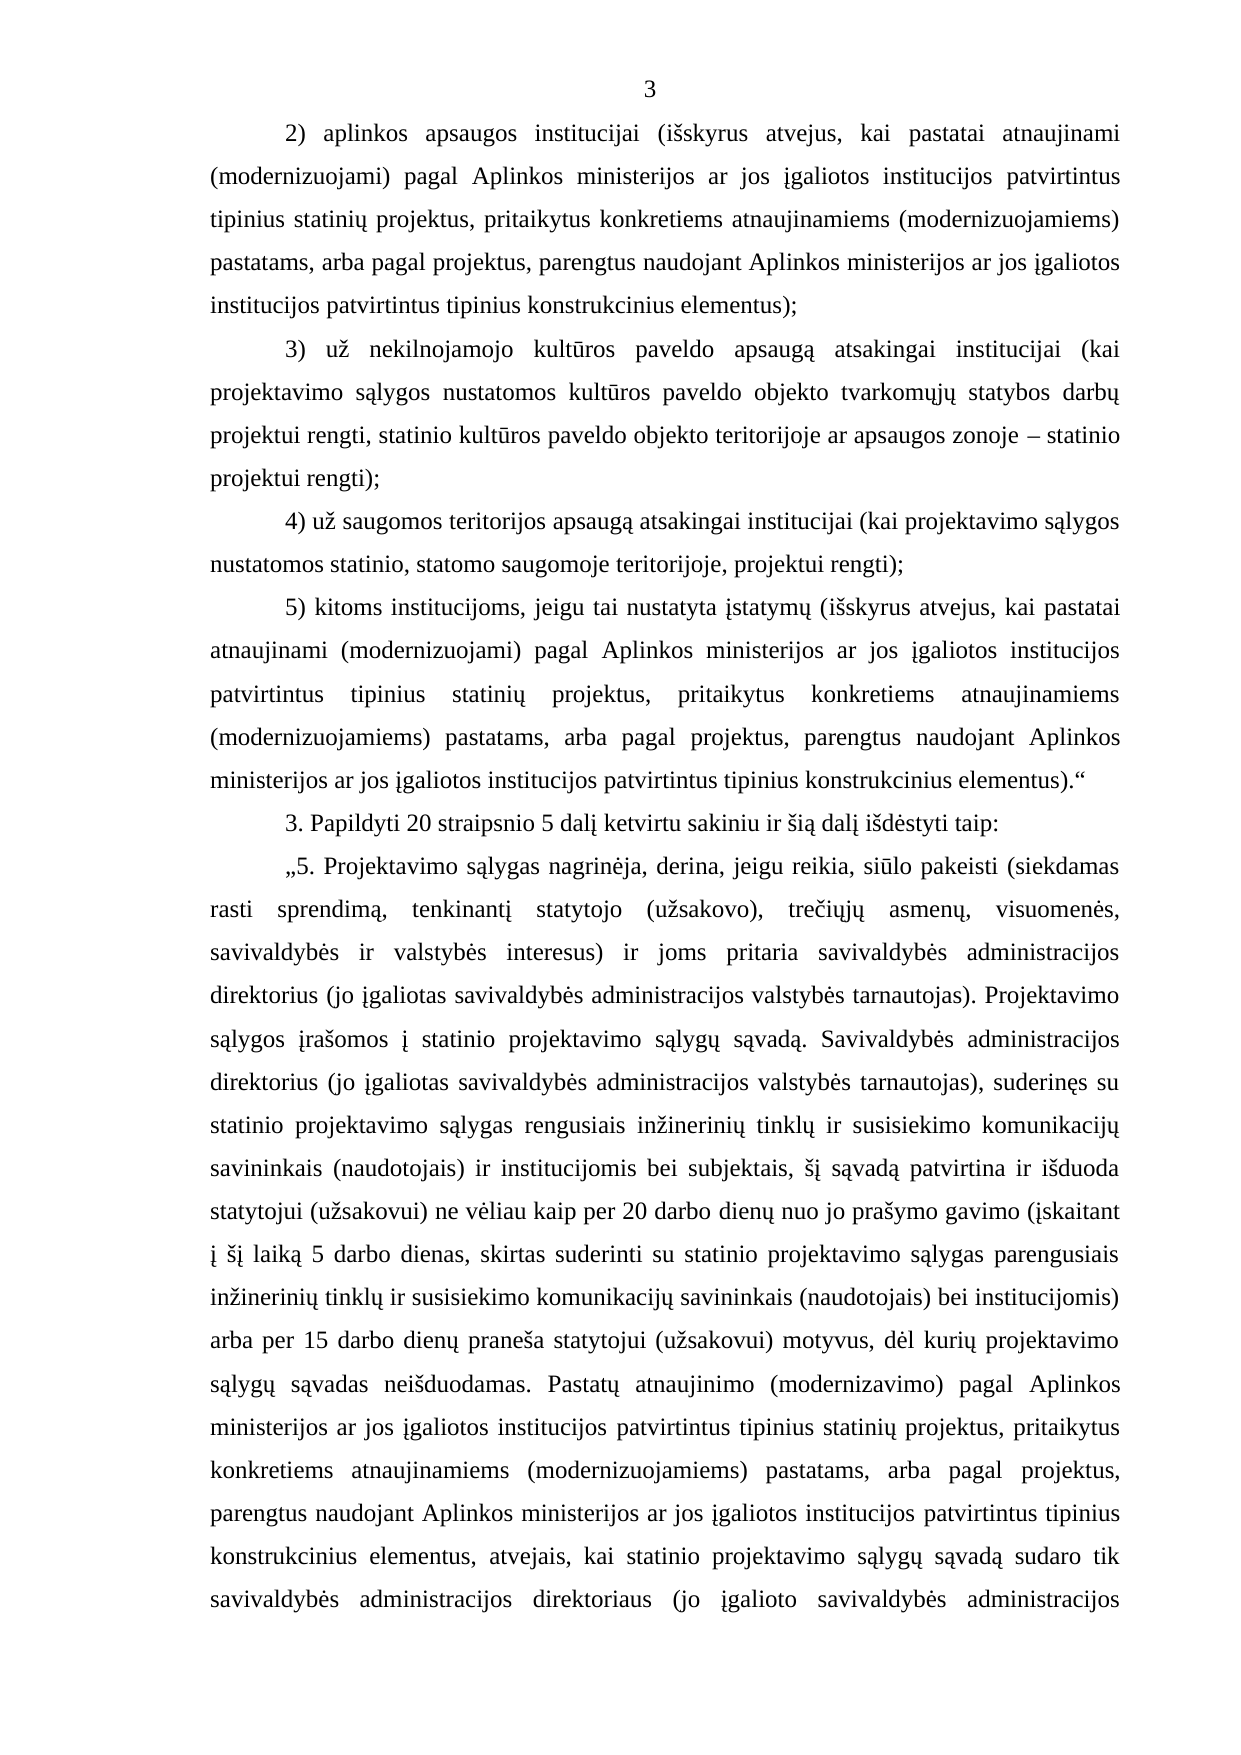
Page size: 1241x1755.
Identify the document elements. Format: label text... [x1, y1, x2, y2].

text 5) kitoms institucijoms, jeigu tai nustatyta įstatymų (išskyrus atvejus, kai pastatai atnaujinami (modernizuojami) pagal Aplinkos ministerijos ar jos įgaliotos institucijos patvirtintus tipinius statinių projektus, pritaikytus konkretiems atnaujinamiems (modernizuojamiems) pastatams, arba pagal projektus, parengtus naudojant Aplinkos ministerijos ar jos įgaliotos institucijos patvirtintus tipinius konstrukcinius elementus).“ [210, 592, 1120, 794]
text „5. Projektavimo sąlygas nagrinėja, derina, jeigu reikia, siūlo pakeisti (siekdamas rasti sprendimą, tenkinantį statytojo (užsakovo), trečiųjų asmenų, visuomenės, savivaldybės ir valstybės interesus) ir joms pritaria savivaldybės administracijos direktorius (jo įgaliotas savivaldybės administracijos valstybės tarnautojas). Projektavimo sąlygos įrašomos į statinio projektavimo sąlygų sąvadą. Savivaldybės administracijos direktorius (jo įgaliotas savivaldybės administracijos valstybės tarnautojas), suderinęs su statinio projektavimo sąlygas rengusiais inžinerinių tinklų ir susisiekimo komunikacijų savininkais (naudotojais) ir institucijomis bei subjektais, šį sąvadą patvirtina ir išduoda statytojui (užsakovui) ne vėliau kaip per 20 darbo dienų nuo jo prašymo gavimo (įskaitant į šį laiką 5 darbo dienas, skirtas suderinti su statinio projektavimo sąlygas parengusiais inžinerinių tinklų ir susisiekimo komunikacijų savininkais (naudotojais) bei institucijomis) arba per 15 darbo dienų praneša statytojui (užsakovui) motyvus, dėl kurių projektavimo sąlygų sąvadas neišduodamas. Pastatų atnaujinimo (modernizavimo) pagal Aplinkos ministerijos ar jos įgaliotos institucijos patvirtintus tipinius statinių projektus, pritaikytus konkretiems atnaujinamiems (modernizuojamiems) pastatams, arba pagal projektus, parengtus naudojant Aplinkos ministerijos ar jos įgaliotos institucijos patvirtintus tipinius konstrukcinius elementus, atvejais, kai statinio projektavimo sąlygų sąvadą sudaro tik savivaldybės administracijos direktoriaus (jo įgalioto savivaldybės administracijos [210, 851, 1121, 1613]
text 3) už nekilnojamojo kultūros paveldo apsaugą atsakingai institucijai (kai projektavimo sąlygos nustatomos kultūros paveldo objekto tvarkomųjų statybos darbų projektui rengti, statinio kultūros paveldo objekto teritorijoje ar apsaugos zonoje – statinio projektui rengti); [210, 334, 1120, 492]
text 4) už saugomos teritorijos apsaugą atsakingai institucijai (kai projektavimo sąlygos nustatomos statinio, statomo saugomoje teritorijoje, projektui rengti); [210, 506, 1120, 578]
text 3. Papildyti 20 straipsnio 5 dalį ketvirtu sakiniu ir šią dalį išdėstyti taip: [210, 808, 1120, 837]
text 2) aplinkos apsaugos institucijai (išskyrus atvejus, kai pastatai atnaujinami (modernizuojami) pagal Aplinkos ministerijos ar jos įgaliotos institucijos patvirtintus tipinius statinių projektus, pritaikytus konkretiems atnaujinamiems (modernizuojamiems) pastatams, arba pagal projektus, parengtus naudojant Aplinkos ministerijos ar jos įgaliotos institucijos patvirtintus tipinius konstrukcinius elementus); [210, 118, 1120, 319]
